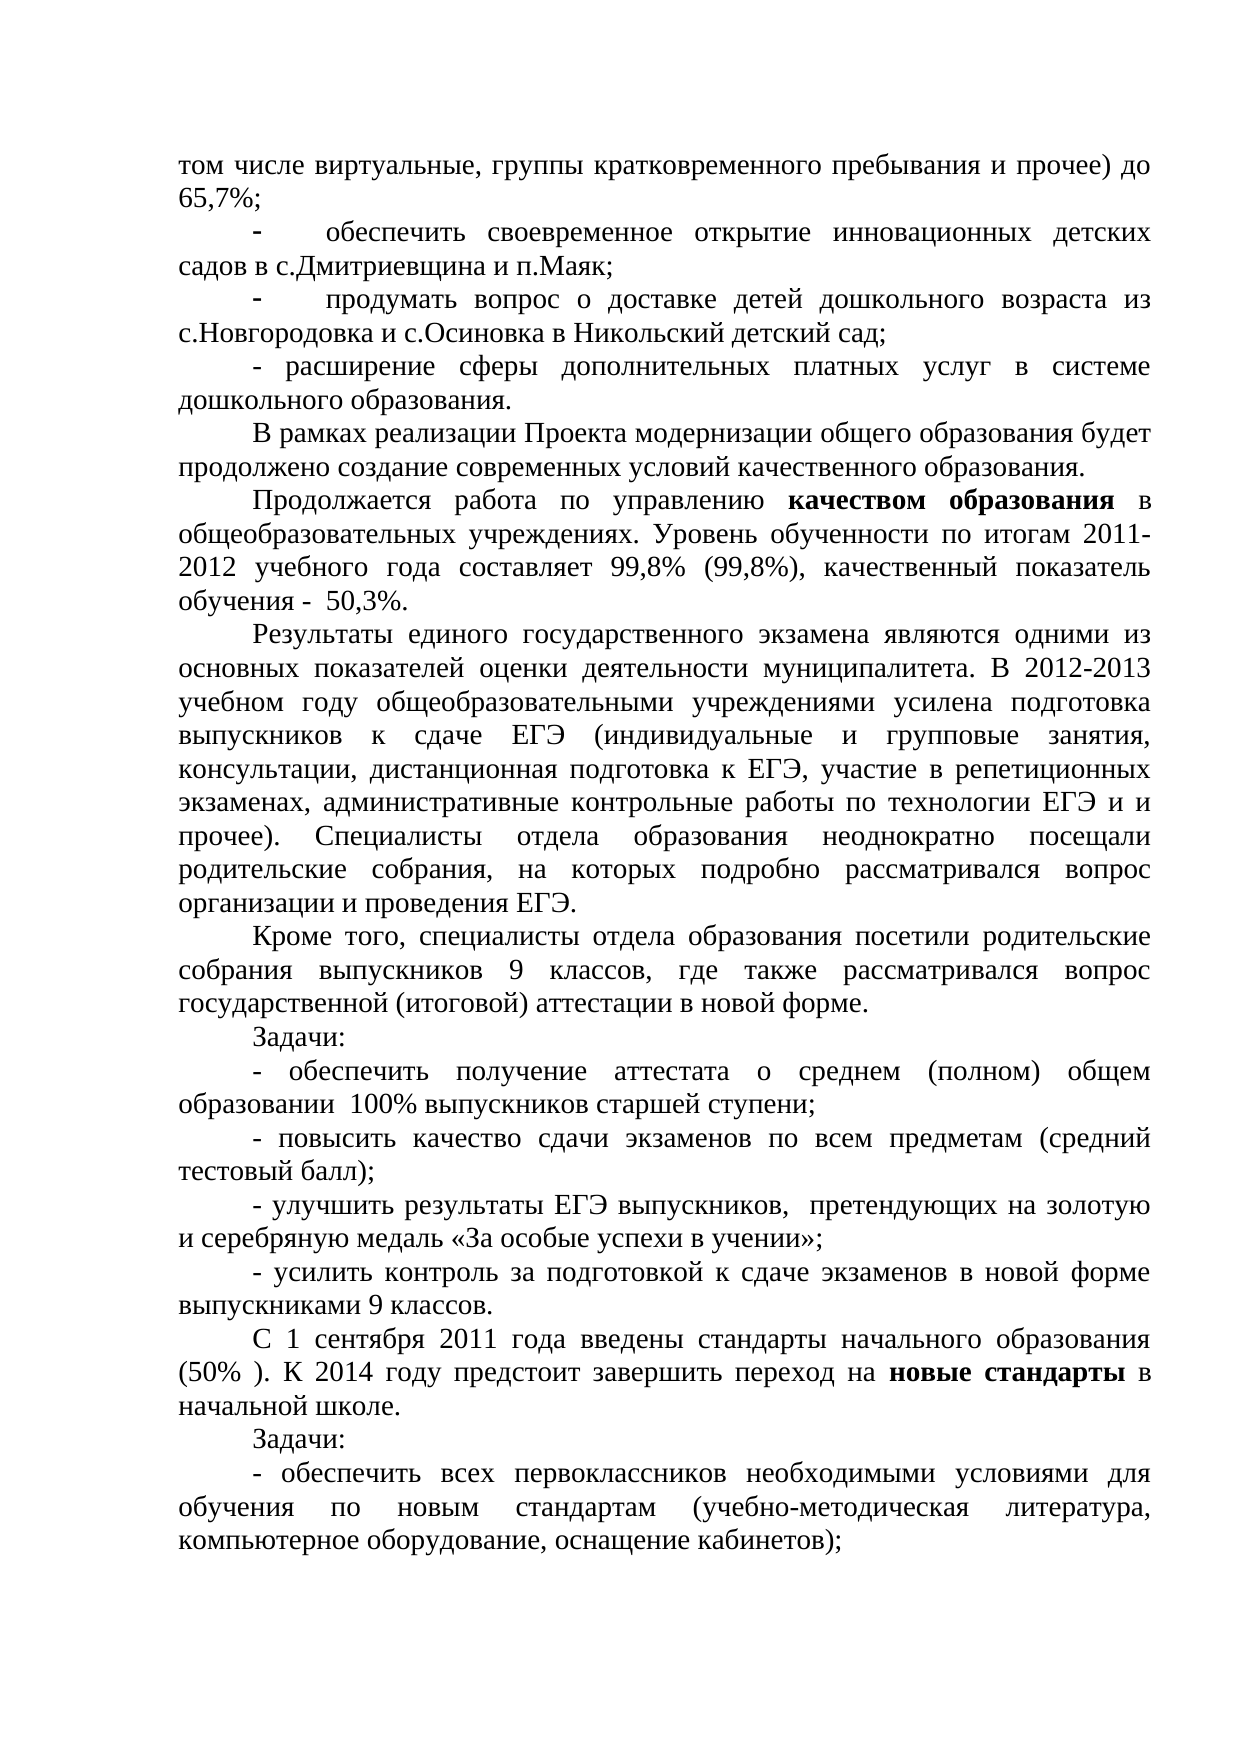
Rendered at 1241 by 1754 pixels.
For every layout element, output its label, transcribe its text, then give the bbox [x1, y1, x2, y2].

text - улучшить результаты ЕГЭ выпускников, претендующих на золотую и серебряную медаль «За особые успехи в учении»; [178, 1187, 1152, 1254]
text - обеспечить получение аттестата о среднем (полном) общем образовании 100% выпускников старшей ступени; [178, 1053, 1152, 1120]
text Результаты единого государственного экзамена являются одними из основных показателей оценки деятельности муниципалитета. В 2012-2013 учебном году общеобразовательными учреждениями усилена подготовка выпускников к сдаче ЕГЭ (индивидуальные и групповые занятия, консультации, дистанционная подготовка к ЕГЭ, участие в репетиционных экзаменах, административные контрольные работы по технологии ЕГЭ и и прочее). Специалисты отдела образования неоднократно посещали родительские собрания, на которых подробно рассматривался вопрос организации и проведения ЕГЭ. [178, 617, 1152, 918]
list обеспечить своевременное открытие инновационных детских садов в с.Дмитриевщина и п.Маяк; [178, 214, 1152, 281]
list продумать вопрос о доставке детей дошкольного возраста из с.Новгородовка и с.Осиновка в Никольский детский сад; [178, 281, 1152, 348]
text С 1 сентября 2011 года введены стандарты начального образования (50% ). К 2014 году предстоит завершить переход на новые стандарты в начальной школе. [178, 1321, 1152, 1422]
text Задачи: [178, 1019, 1152, 1053]
text - обеспечить всех первоклассников необходимыми условиями для обучения по новым стандартам (учебно-методическая литература, компьютерное оборудование, оснащение кабинетов); [178, 1455, 1152, 1556]
text Кроме того, специалисты отдела образования посетили родительские собрания выпускников 9 классов, где также рассматривался вопрос государственной (итоговой) аттестации в новой форме. [178, 918, 1152, 1019]
text Задачи: [178, 1422, 1152, 1455]
text том числе виртуальные, группы кратковременного пребывания и прочее) до 65,7%; [178, 147, 1152, 214]
text - усилить контроль за подготовкой к сдаче экзаменов в новой форме выпускниками 9 классов. [178, 1254, 1152, 1321]
text - повысить качество сдачи экзаменов по всем предметам (средний тестовый балл); [178, 1120, 1152, 1187]
text В рамках реализации Проекта модернизации общего образования будет продолжено создание современных условий качественного образования. [178, 415, 1152, 482]
text Продолжается работа по управлению качеством образования в общеобразовательных учреждениях. Уровень обученности по итогам 2011-2012 учебного года составляет 99,8% (99,8%), качественный показатель обучения - 50,3%. [178, 482, 1152, 617]
text - расширение сферы дополнительных платных услуг в системе дошкольного образования. [178, 348, 1152, 415]
